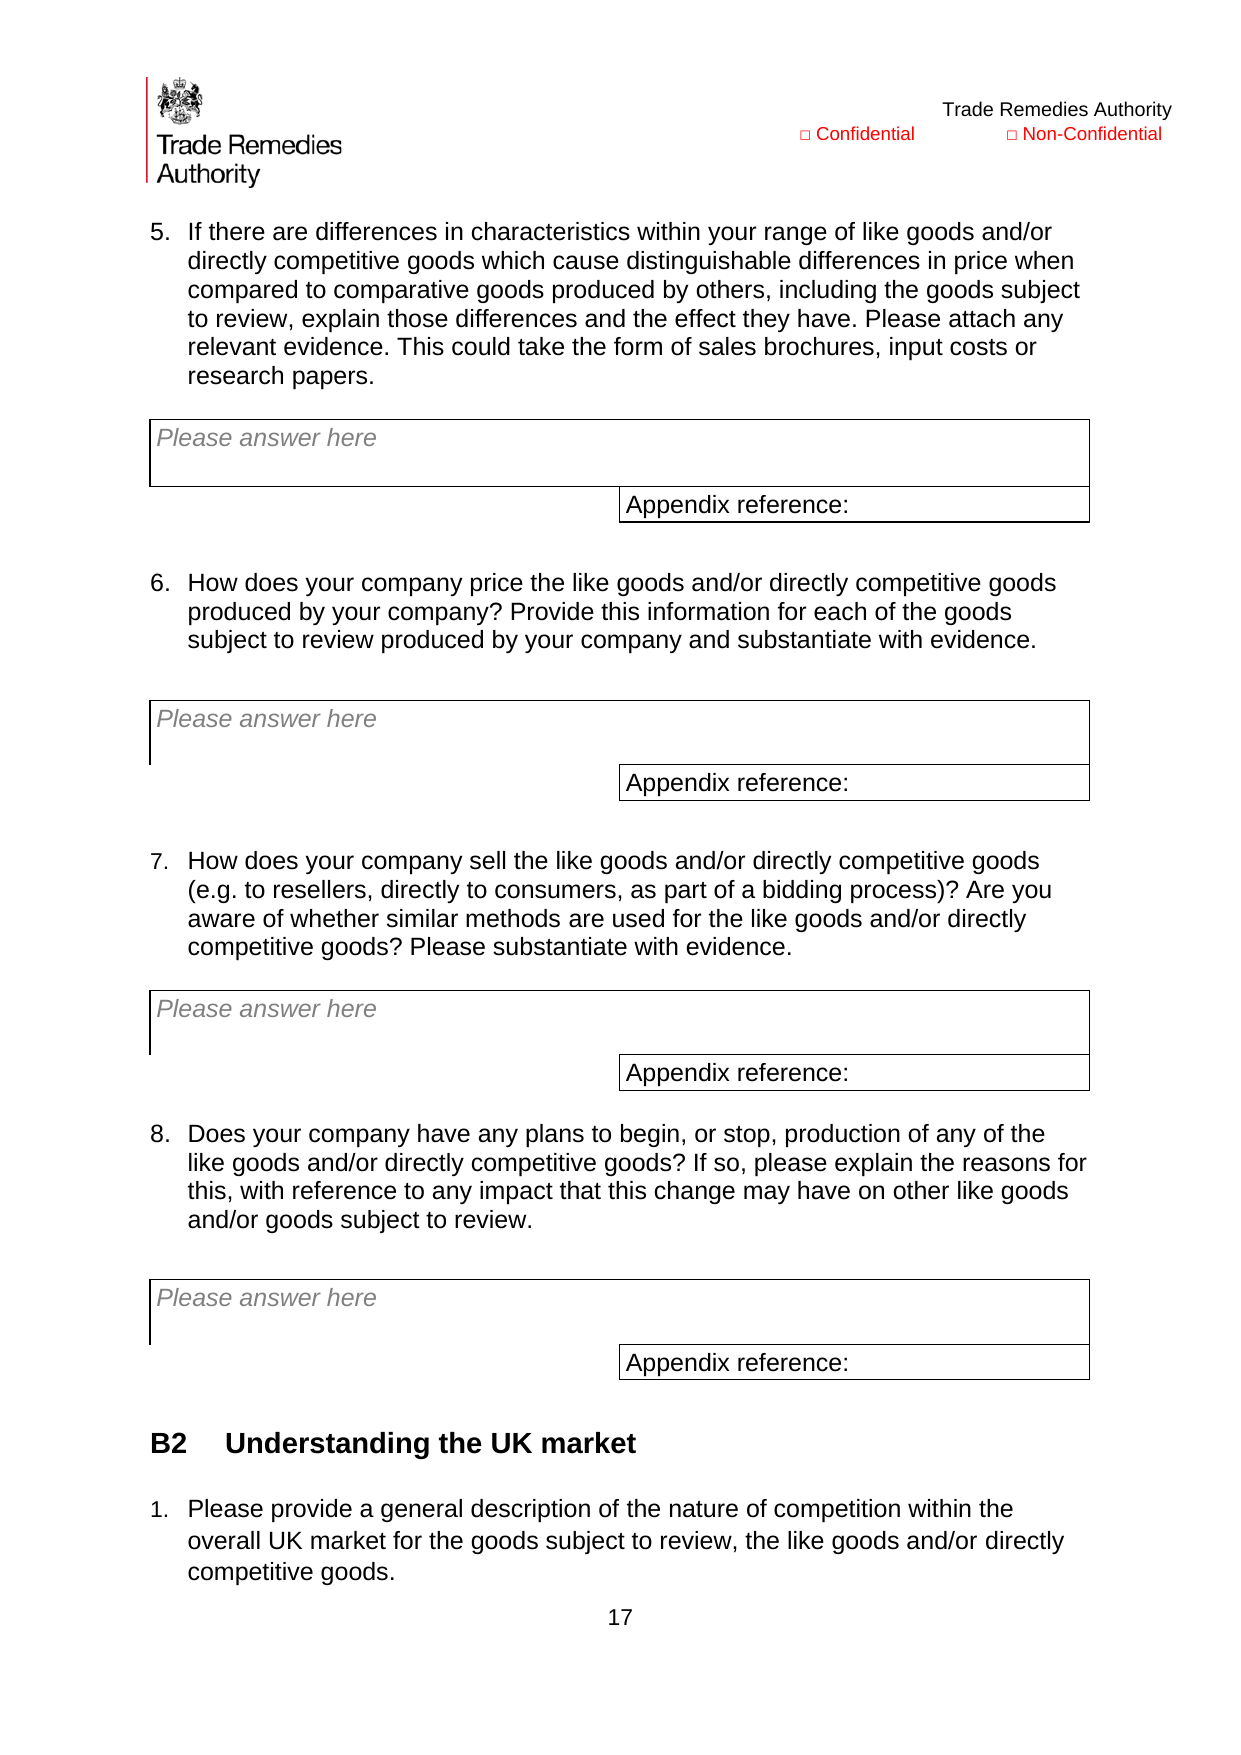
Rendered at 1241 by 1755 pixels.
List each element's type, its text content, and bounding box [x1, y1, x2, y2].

list Please provide a general description of the nature of competition within the overall UK market for the goods subject to review, the like goods and/or directly competitive goods. [150, 1494, 1090, 1586]
list How does your company sell the like goods and/or directly competitive goods (e.g. to resellers, directly to consumers, as part of a bidding process)? Are you aware of whether similar methods are used for the like goods and/or directly competitive goods? Please substantiate with evidence. [150, 846, 1090, 961]
table_cell Appendix reference: [620, 1055, 1089, 1090]
table_cell [150, 765, 619, 799]
table_header Please answer here [151, 1280, 1089, 1344]
subtitle B2 Understanding the UK market [150, 1426, 1090, 1459]
list If there are differences in characteristics within your range of like goods and/or directly competitive goods which cause distinguishable differences in price when compared to comparative goods produced by others, including the goods subject to review, explain those differences and the effect they have. Please attach any relevant evidence. This could take the form of sales brochures, input costs or research papers. [150, 217, 1090, 390]
table_cell [150, 487, 619, 521]
table_cell Appendix reference: [620, 765, 1089, 799]
table_cell Appendix reference: [620, 1345, 1089, 1379]
table_cell [150, 1345, 619, 1379]
table_header Please answer here [151, 420, 1089, 486]
list Does your company have any plans to begin, or stop, production of any of the like goods and/or directly competitive goods? If so, please explain the reasons for this, with reference to any impact that this change may have on other like goods and/or goods subject to review. [150, 1119, 1090, 1234]
table_header Please answer here [151, 701, 1089, 764]
table_header Please answer here [151, 991, 1089, 1054]
table_cell [150, 1055, 619, 1090]
list How does your company price the like goods and/or directly competitive goods produced by your company? Provide this information for each of the goods subject to review produced by your company and substantiate with evidence. [150, 568, 1090, 654]
table_cell Appendix reference: [620, 487, 1089, 521]
